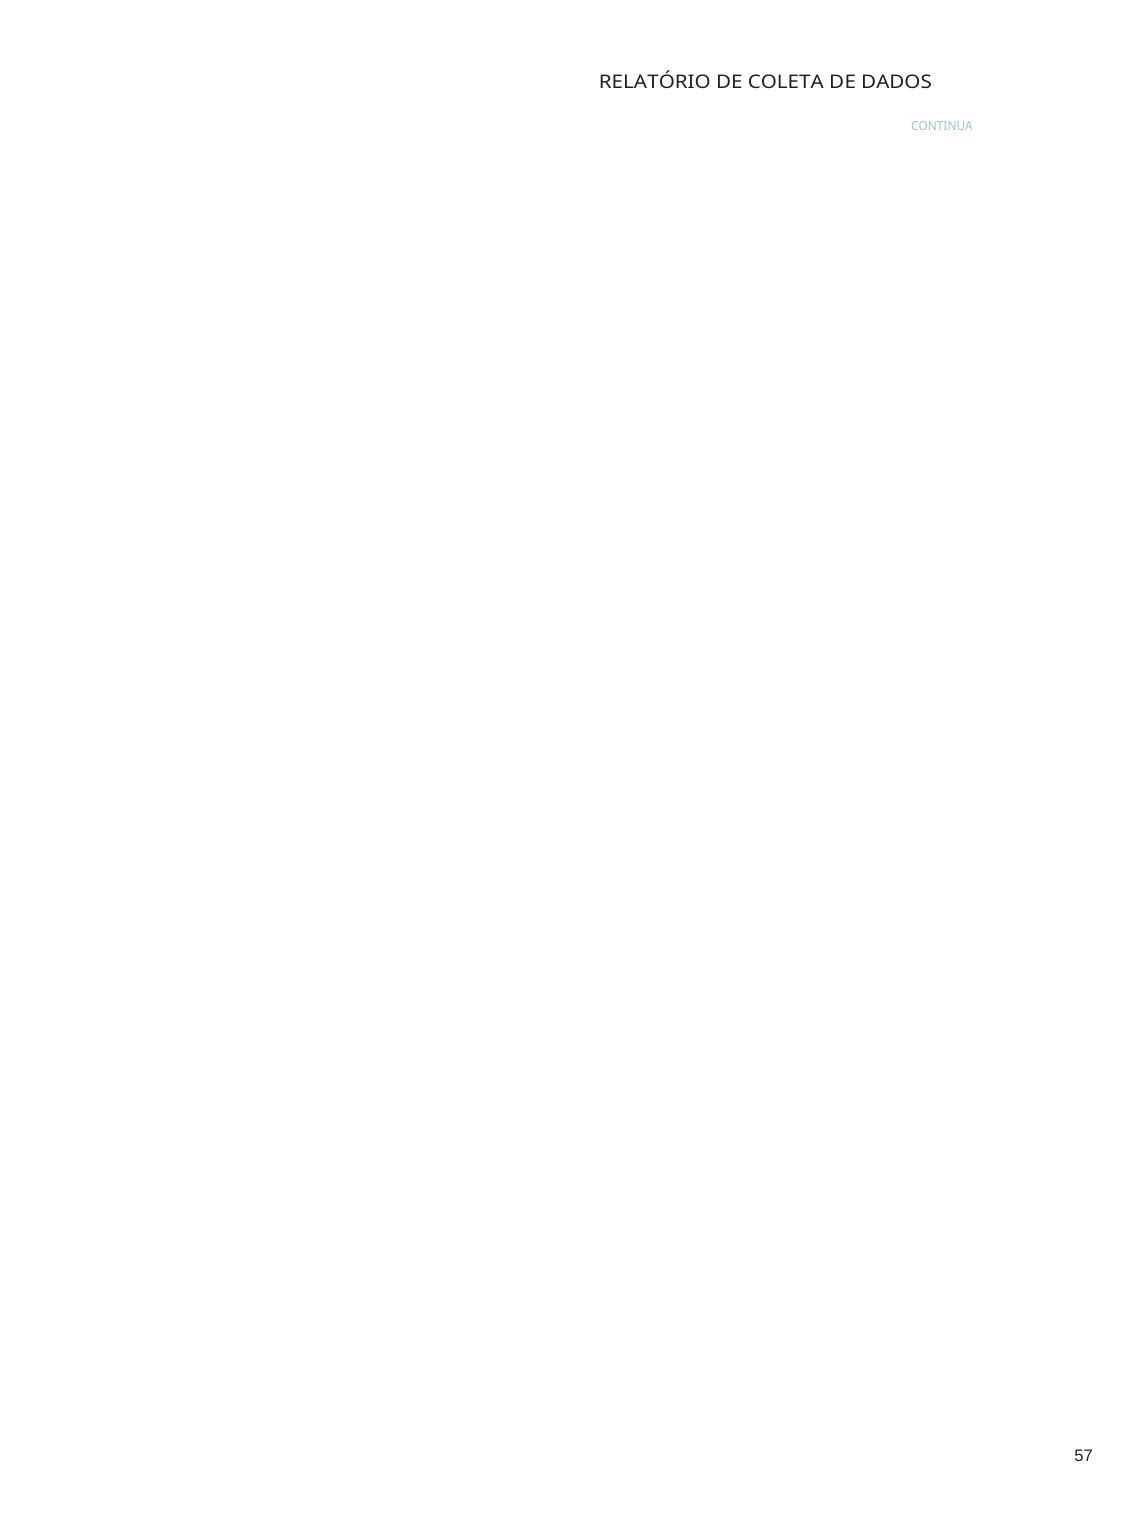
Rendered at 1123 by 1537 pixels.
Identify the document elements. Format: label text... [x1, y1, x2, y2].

text CONTINUA  [48, 117, 976, 134]
